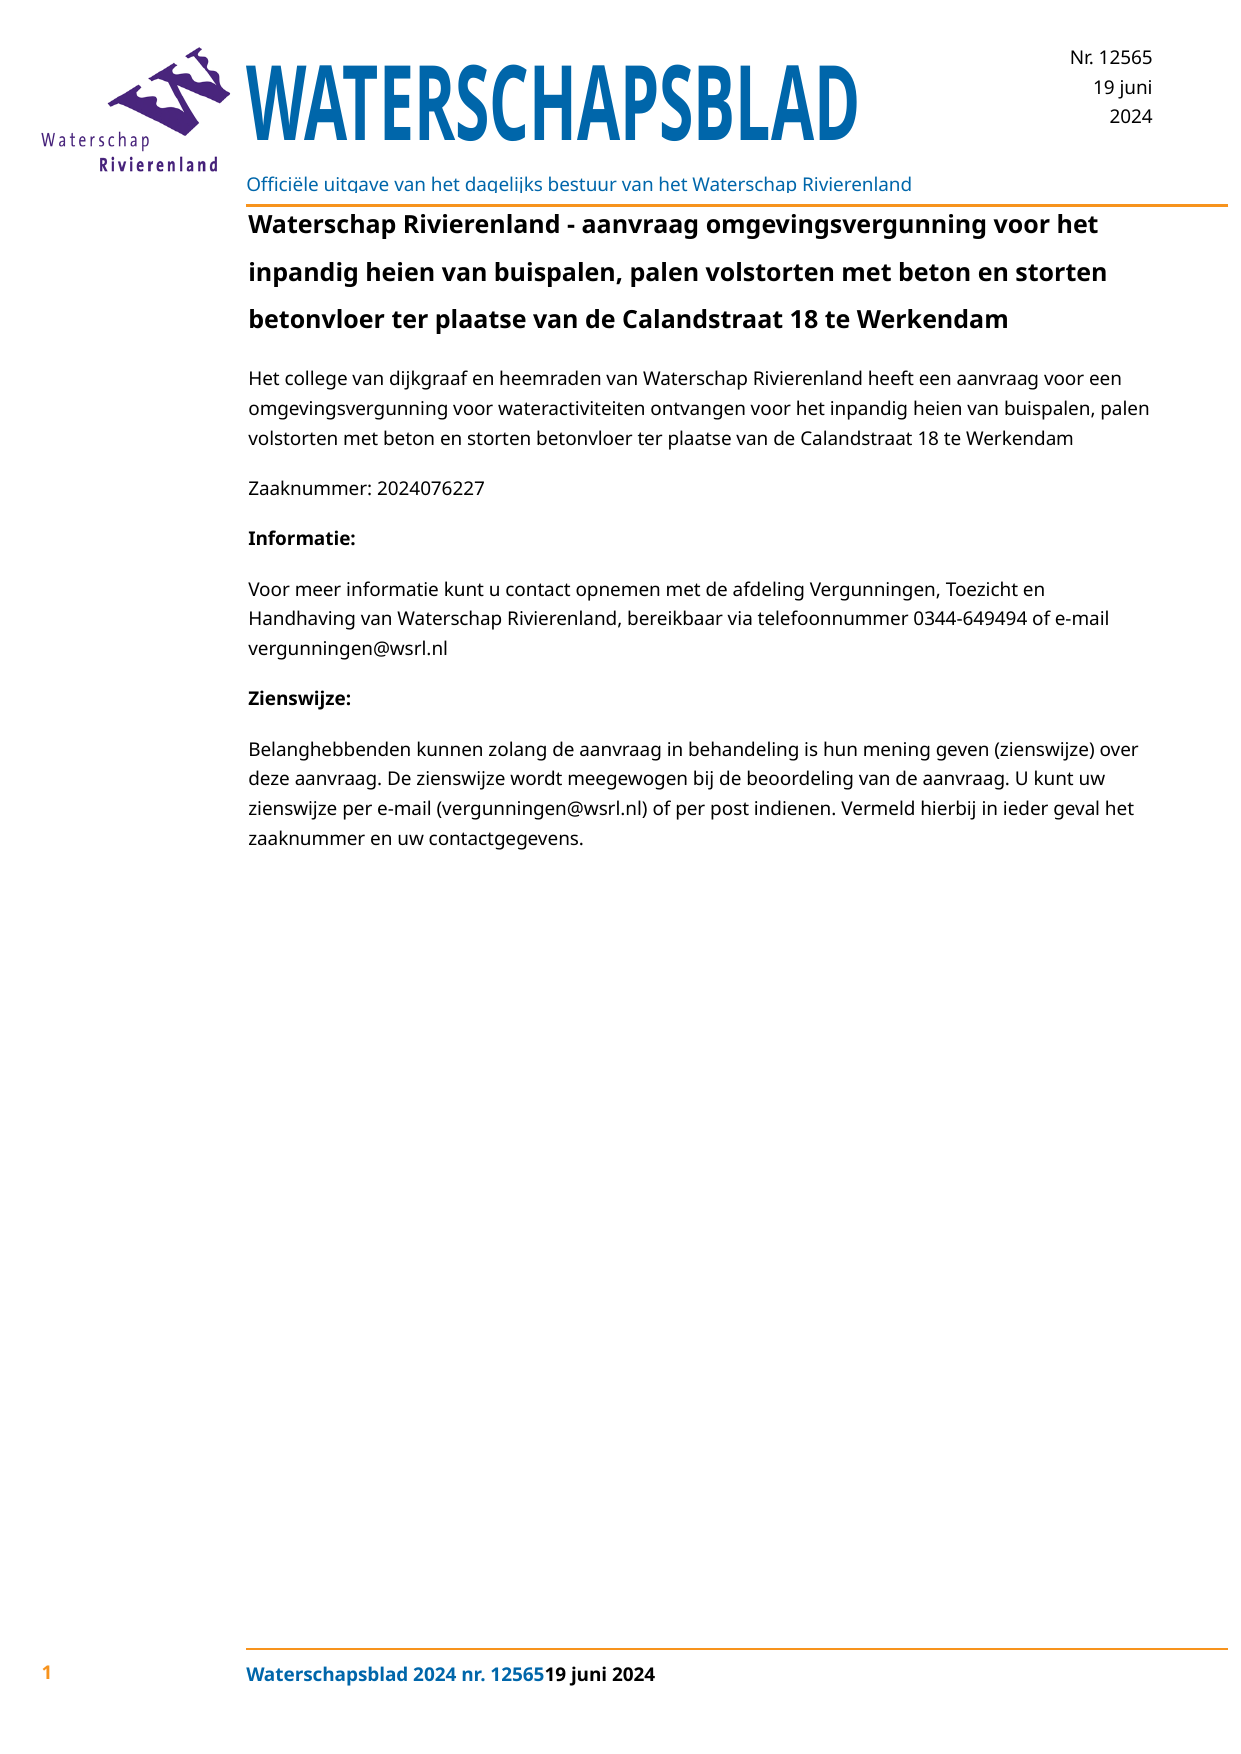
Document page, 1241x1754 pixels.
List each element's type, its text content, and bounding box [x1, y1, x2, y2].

text Informatie: [248, 526, 1152, 551]
text Waterschap Rivierenland - aanvraag omgevingsvergunning voor het inpandig heien van buispalen, palen volstorten met beton en storten betonvloer ter plaatse van de Calandstraat 18 te Werkendam [248, 207, 1152, 336]
picture [41, 47, 231, 172]
text Belanghebbenden kunnen zolang de aanvraag in behandeling is hun mening geven (zienswijze) over deze aanvraag. De zienswijze wordt meegewogen bij de beoordeling van de aanvraag. U kunt uw zienswijze per e-mail (vergunningen@wsrl.nl) of per post indienen. Vermeld hierbij in ieder geval het zaaknummer en uw contactgegevens. [248, 736, 1152, 850]
text Het college van dijkgraaf en heemraden van Waterschap Rivierenland heeft een aanvraag voor een omgevingsvergunning voor wateractiviteiten ontvangen voor het inpandig heien van buispalen, palen volstorten met beton en storten betonvloer ter plaatse van de Calandstraat 18 te Werkendam [248, 366, 1152, 450]
text Voor meer informatie kunt u contact opnemen met de afdeling Vergunningen, Toezicht en Handhaving van Waterschap Rivierenland, bereikbaar via telefoonnummer 0344-649494 of e-mail vergunningen@wsrl.nl [248, 576, 1152, 661]
text Zienswijze: [248, 686, 1152, 711]
text Zaaknummer: 2024076227 [248, 475, 1152, 501]
